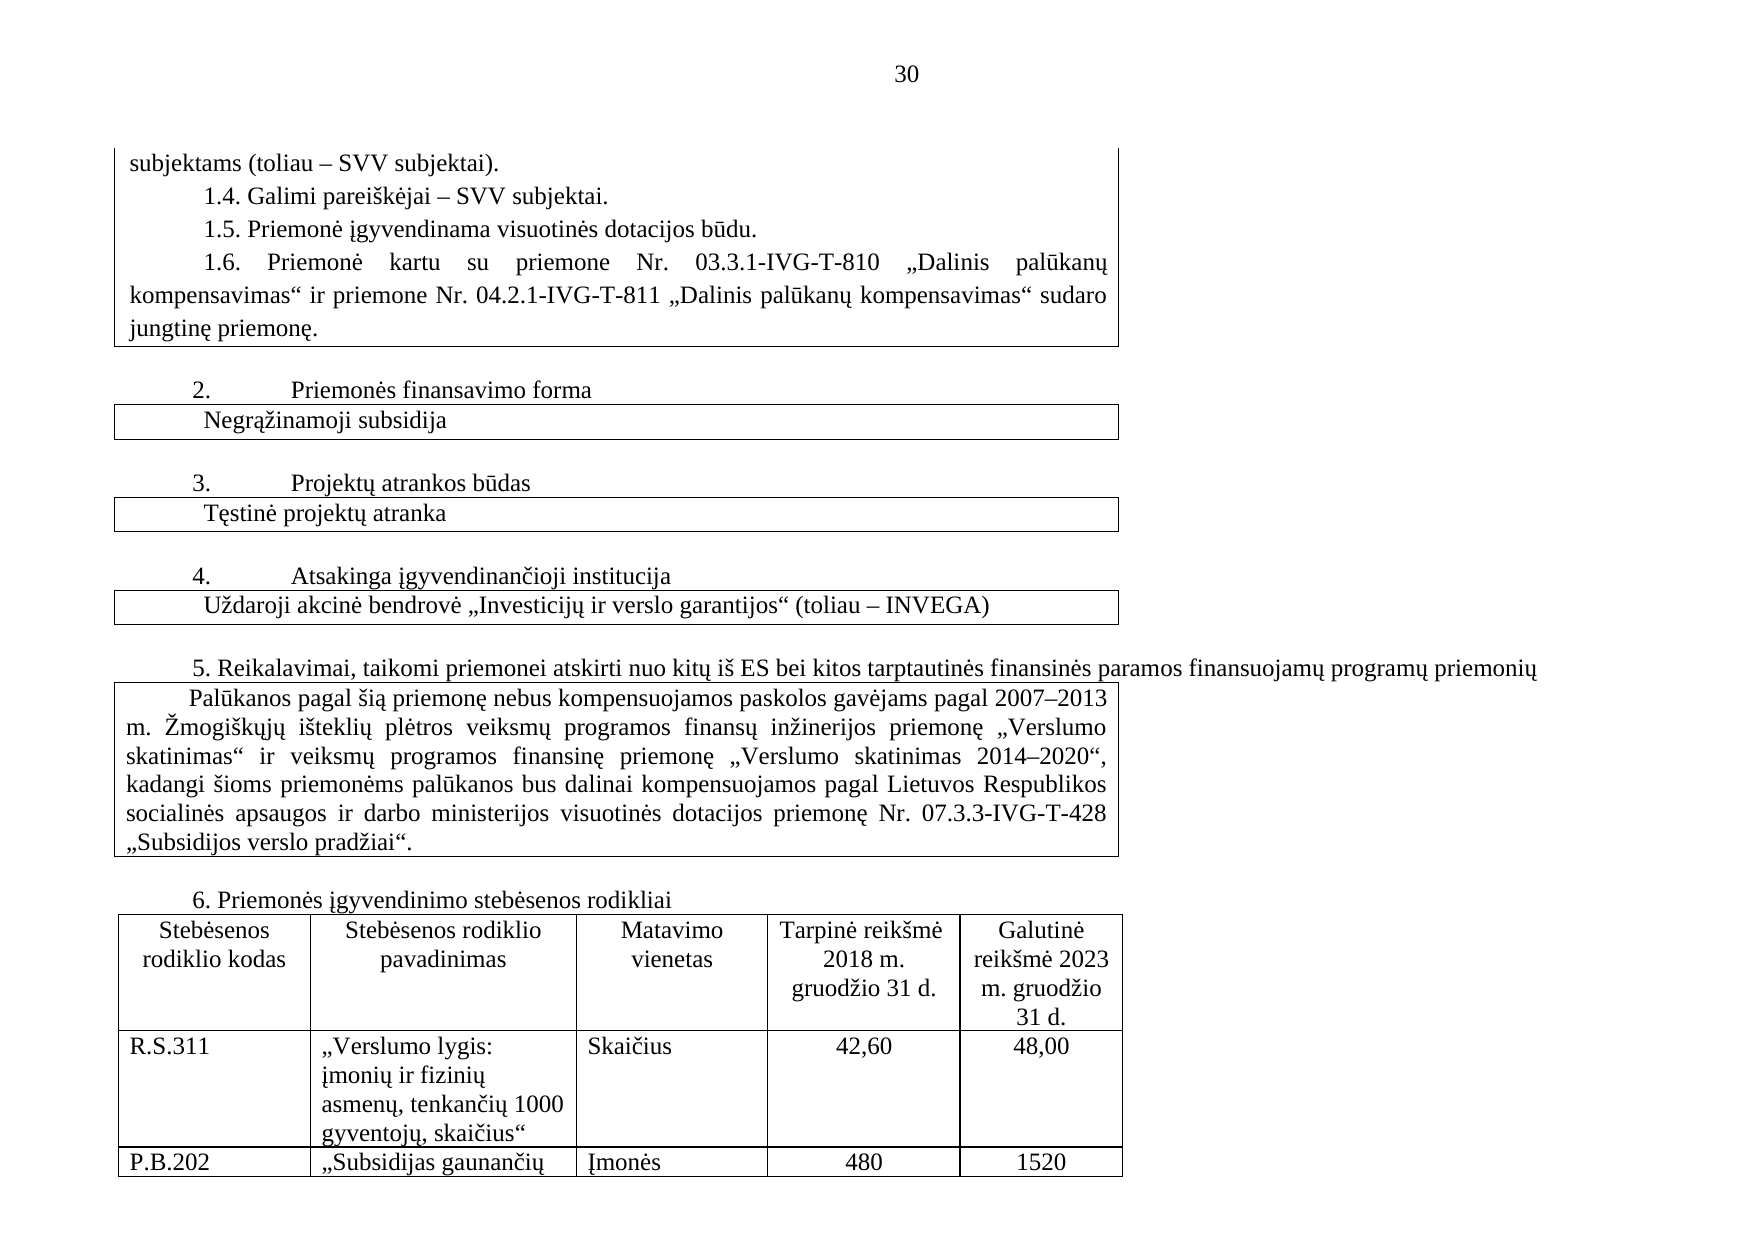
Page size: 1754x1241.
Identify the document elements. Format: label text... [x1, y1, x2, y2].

table_cell R.S.311 [119, 1031, 310, 1146]
table_cell 42,60 [768, 1031, 959, 1146]
table_header Galutinė reikšmė 2023 m. gruodžio 31 d. [961, 915, 1122, 1030]
table_header Palūkanos pagal šią priemonę nebus kompensuojamos paskolos gavėjams pagal 2007–2013 m. Žmogiškųjų išteklių plėtros veiksmų programos finansų inžinerijos priemonę „Verslumo skatinimas“ ir veiksmų programos finansinę priemonę „Verslumo skatinimas 2014–2020“, kadangi šioms priemonėms palūkanos bus dalinai kompensuojamos pagal Lietuvos Respublikos socialinės apsaugos ir darbo ministerijos visuotinės dotacijos priemonę Nr. 07.3.3-IVG-T-428 „Subsidijos verslo pradžiai“. [115, 683, 1118, 856]
table_header Tarpinė reikšmė 2018 m. gruodžio 31 d. [768, 915, 959, 1030]
text 5. Reikalavimai, taikomi priemonei atskirti nuo kitų iš ES bei kitos tarptautinės finansinės paramos finansuojamų programų priemonių [118, 653, 1695, 682]
text 6. Priemonės įgyvendinimo stebėsenos rodikliai [118, 886, 1695, 914]
table_header Uždaroji akcinė bendrovė „Investicijų ir verslo garantijos“ (toliau – INVEGA) [115, 591, 1118, 624]
table_cell 480 [768, 1148, 959, 1176]
table_cell Įmonės [577, 1148, 767, 1176]
table_cell 1520 [961, 1148, 1122, 1176]
table_header Matavimo vienetas [577, 915, 767, 1030]
table_cell 48,00 [961, 1031, 1122, 1146]
table_cell Skaičius [577, 1031, 767, 1146]
table_header Stebėsenos rodiklio pavadinimas [311, 915, 576, 1030]
table_cell 1.4. Galimi pareiškėjai – SVV subjektai. 1.5. Priemonė įgyvendinama visuotinės dotacijos būdu. [115, 181, 1118, 247]
text 2. Priemonės finansavimo forma [156, 376, 1695, 404]
text 4. Atsakinga įgyvendinančioji institucija [156, 561, 1695, 589]
table_cell 1.6. Priemonė kartu su priemone Nr. 03.3.1-IVG-T-810 „Dalinis palūkanų kompensavimas“ ir priemone Nr. 04.2.1-IVG-T-811 „Dalinis palūkanų kompensavimas“ sudaro jungtinę priemonę. [115, 247, 1118, 346]
text 3. Projektų atrankos būdas [156, 468, 1695, 497]
table_cell „Verslumo lygis: įmonių ir fizinių asmenų, tenkančių 1000 gyventojų, skaičius“ [311, 1031, 576, 1146]
table_header Stebėsenos rodiklio kodas [119, 915, 310, 1030]
table_header Tęstinė projektų atranka [115, 498, 1118, 531]
table_cell subjektams (toliau – SVV subjektai). [115, 148, 1118, 181]
table_cell „Subsidijas gaunančių [311, 1148, 576, 1176]
table_cell P.B.202 [119, 1148, 310, 1176]
table_header Negrąžinamoji subsidija [115, 405, 1118, 438]
